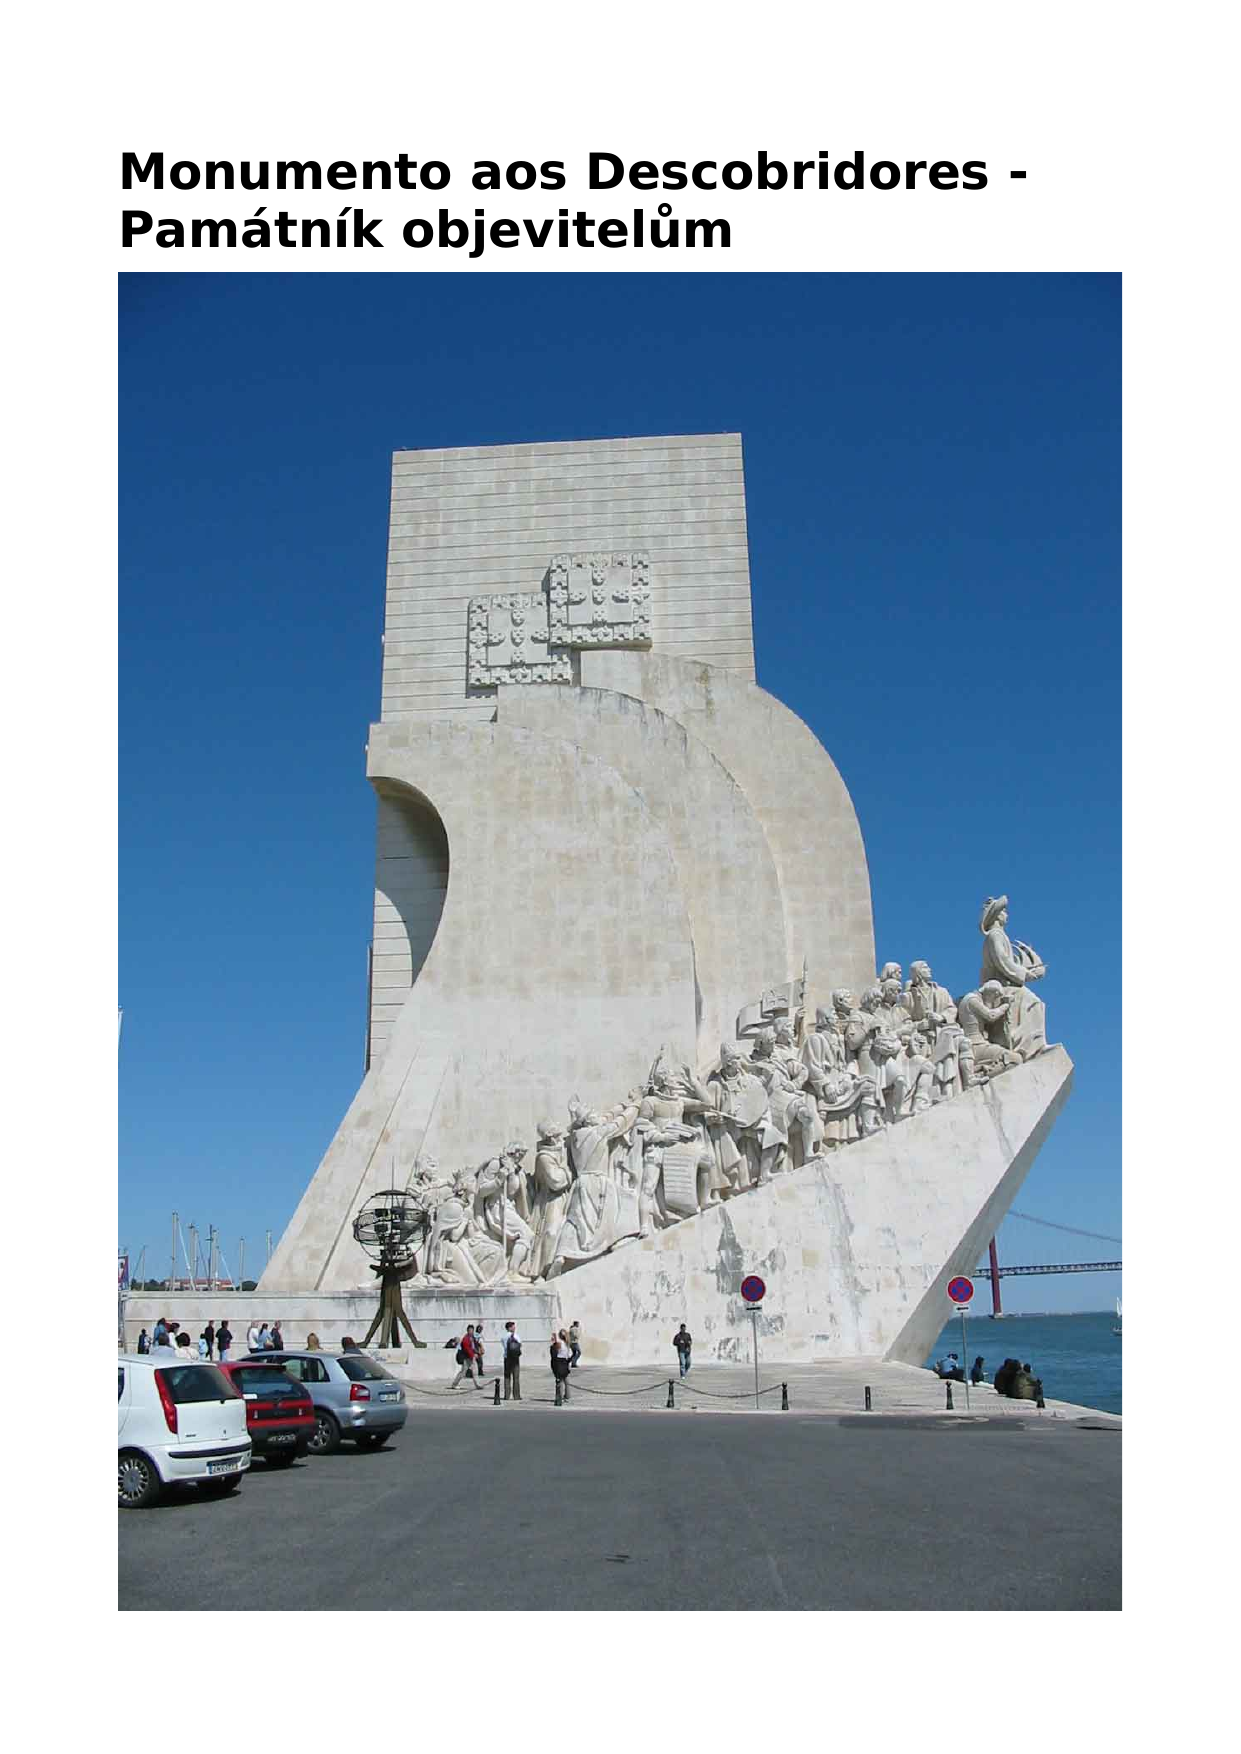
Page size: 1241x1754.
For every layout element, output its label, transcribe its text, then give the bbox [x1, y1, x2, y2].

subtitle Monumento aos Descobridores - Památník objevitelům [118, 143, 1122, 259]
picture [118, 272, 1123, 1611]
